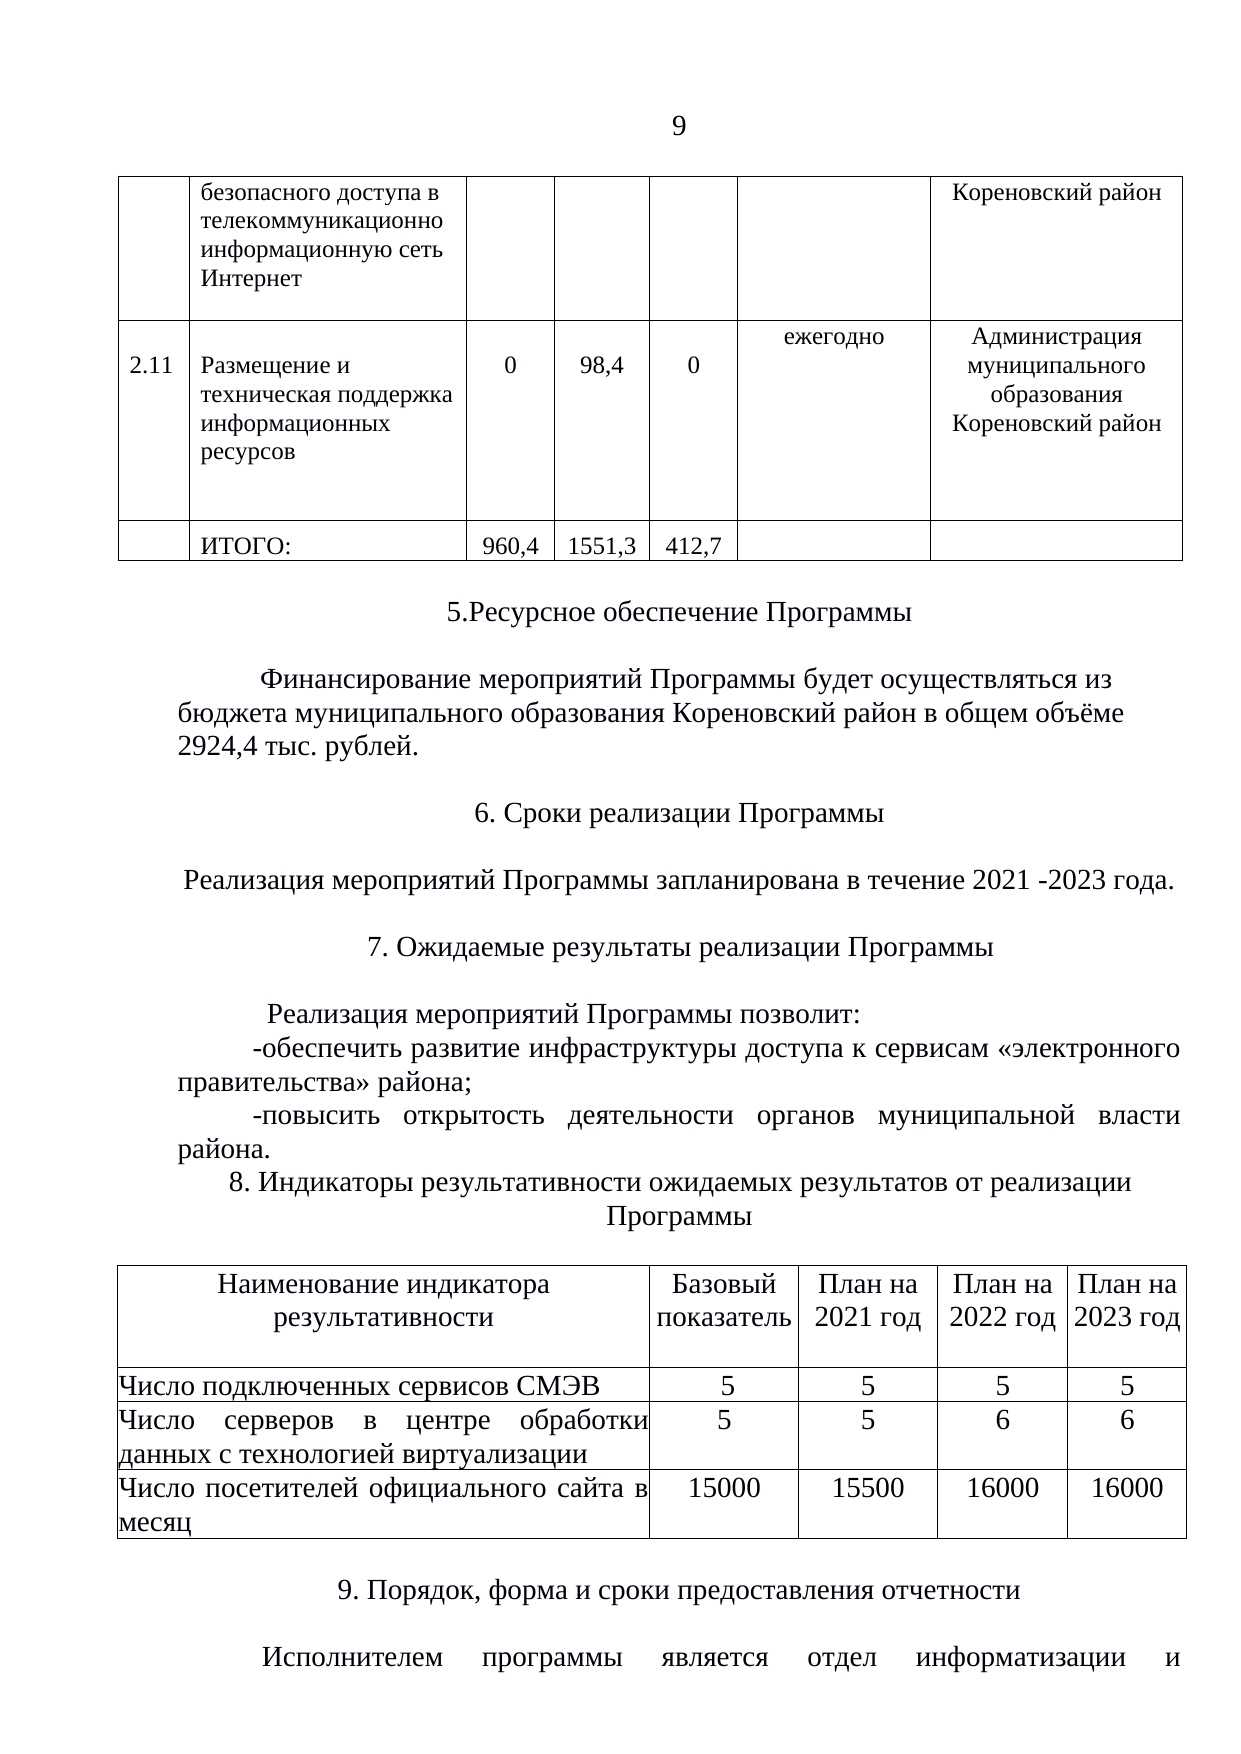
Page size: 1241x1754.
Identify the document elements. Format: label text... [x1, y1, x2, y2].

table_cell 6 [938, 1402, 1067, 1469]
table_cell 5 [875, 1368, 937, 1401]
text 8. Индикаторы результативности ожидаемых результатов от реализации Программы [177, 1164, 1181, 1231]
table_cell 5 [1068, 1368, 1120, 1401]
table_cell 6 [1068, 1402, 1186, 1469]
table_header План на 2021 год [799, 1266, 937, 1367]
table_cell [738, 521, 930, 559]
text Финансирование мероприятий Программы будет осуществляться из бюджета муниципального образования Кореновский район в общем объёме 2924,4 тыс. рублей. [177, 661, 1181, 762]
table_cell 15500 [799, 1470, 937, 1537]
table_cell Число посетителей официального сайта в месяц [118, 1470, 649, 1537]
text -повысить открытость деятельности органов муниципальной власти района. [177, 1097, 1181, 1164]
table_header Наименование индикатора результативности [118, 1266, 649, 1367]
table_cell [467, 177, 554, 320]
table_cell [119, 177, 189, 320]
table_cell [738, 177, 930, 320]
table_cell Число серверов в центре обработки данных с технологией виртуализации [118, 1402, 649, 1469]
table_cell 2.11 [119, 321, 189, 520]
table_cell 960,4 [467, 521, 554, 559]
table_cell 98,4 [555, 321, 649, 520]
table_cell 16000 [1068, 1470, 1186, 1537]
table_cell 0 [467, 321, 554, 520]
table_header План на 2023 год [1068, 1266, 1186, 1367]
table_cell 5 [735, 1368, 798, 1401]
table_cell ИТОГО: [190, 521, 466, 559]
table_cell 5 [1010, 1368, 1067, 1401]
table_cell 5 [799, 1368, 861, 1401]
table_cell [119, 521, 189, 559]
table_cell Кореновский район [931, 177, 1182, 320]
table_cell 5 [799, 1402, 937, 1469]
text 6. Сроки реализации Программы [177, 795, 1181, 829]
table_cell 16000 [938, 1470, 1067, 1537]
table_header План на 2022 год [938, 1266, 1067, 1367]
text 9. Порядок, форма и сроки предоставления отчетности [177, 1572, 1181, 1606]
table_cell 5 [650, 1402, 798, 1469]
table_cell 5 [1134, 1368, 1186, 1401]
text -обеспечить развитие инфраструктуры доступа к сервисам «электронного правительства» района; [177, 1030, 1181, 1097]
table_cell Размещение и техническая поддержка информационных ресурсов [190, 321, 466, 520]
table_cell Администрация муниципального образования Кореновский район [931, 321, 1182, 520]
table_cell 1551,3 [555, 521, 649, 559]
table_cell Число подключенных сервисов СМЭВ [118, 1368, 649, 1401]
table_cell [650, 177, 737, 320]
table_cell 15000 [650, 1470, 798, 1537]
text 7. Ожидаемые результаты реализации Программы [177, 929, 1181, 963]
text Исполнителем программы является отдел информатизации и [177, 1639, 1181, 1673]
table_cell безопасного доступа в телекоммуникационно информационную сеть Интернет [190, 177, 466, 320]
table_cell ежегодно [738, 321, 930, 520]
table_header Базовый показатель [650, 1266, 798, 1367]
table_cell 0 [650, 321, 737, 520]
text Реализация мероприятий Программы запланирована в течение 2021 -2023 года. [177, 862, 1181, 896]
table_cell 5 [938, 1368, 995, 1401]
table_cell [555, 177, 649, 320]
table_cell 412,7 [650, 521, 737, 559]
table_cell [931, 521, 1182, 559]
list Ресурсное обеспечение Программы [177, 594, 1181, 628]
text Реализация мероприятий Программы позволит: [237, 997, 1181, 1030]
